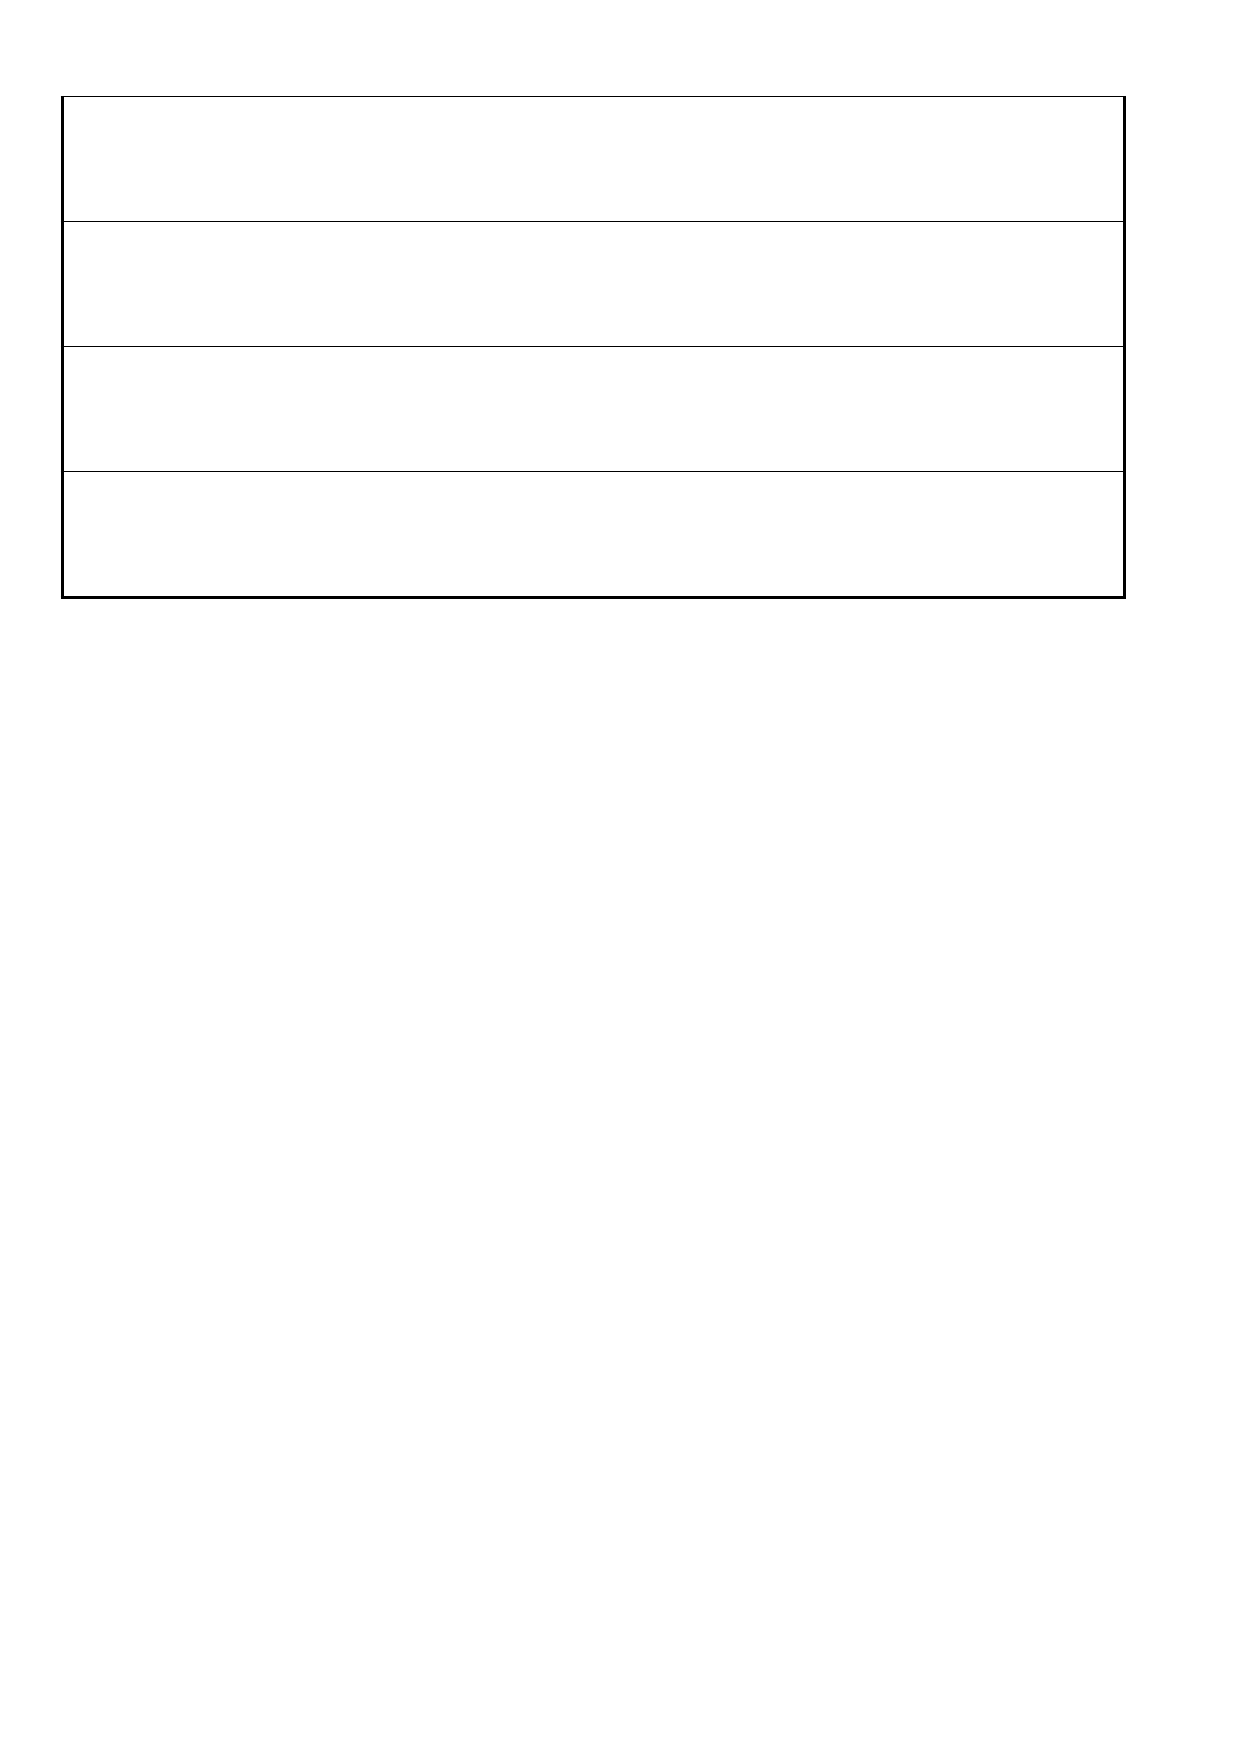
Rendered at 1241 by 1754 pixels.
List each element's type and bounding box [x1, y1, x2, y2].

table_cell [64, 97, 1123, 221]
table_cell [64, 222, 1123, 346]
table_cell [64, 347, 1123, 471]
table_cell [64, 472, 1123, 596]
